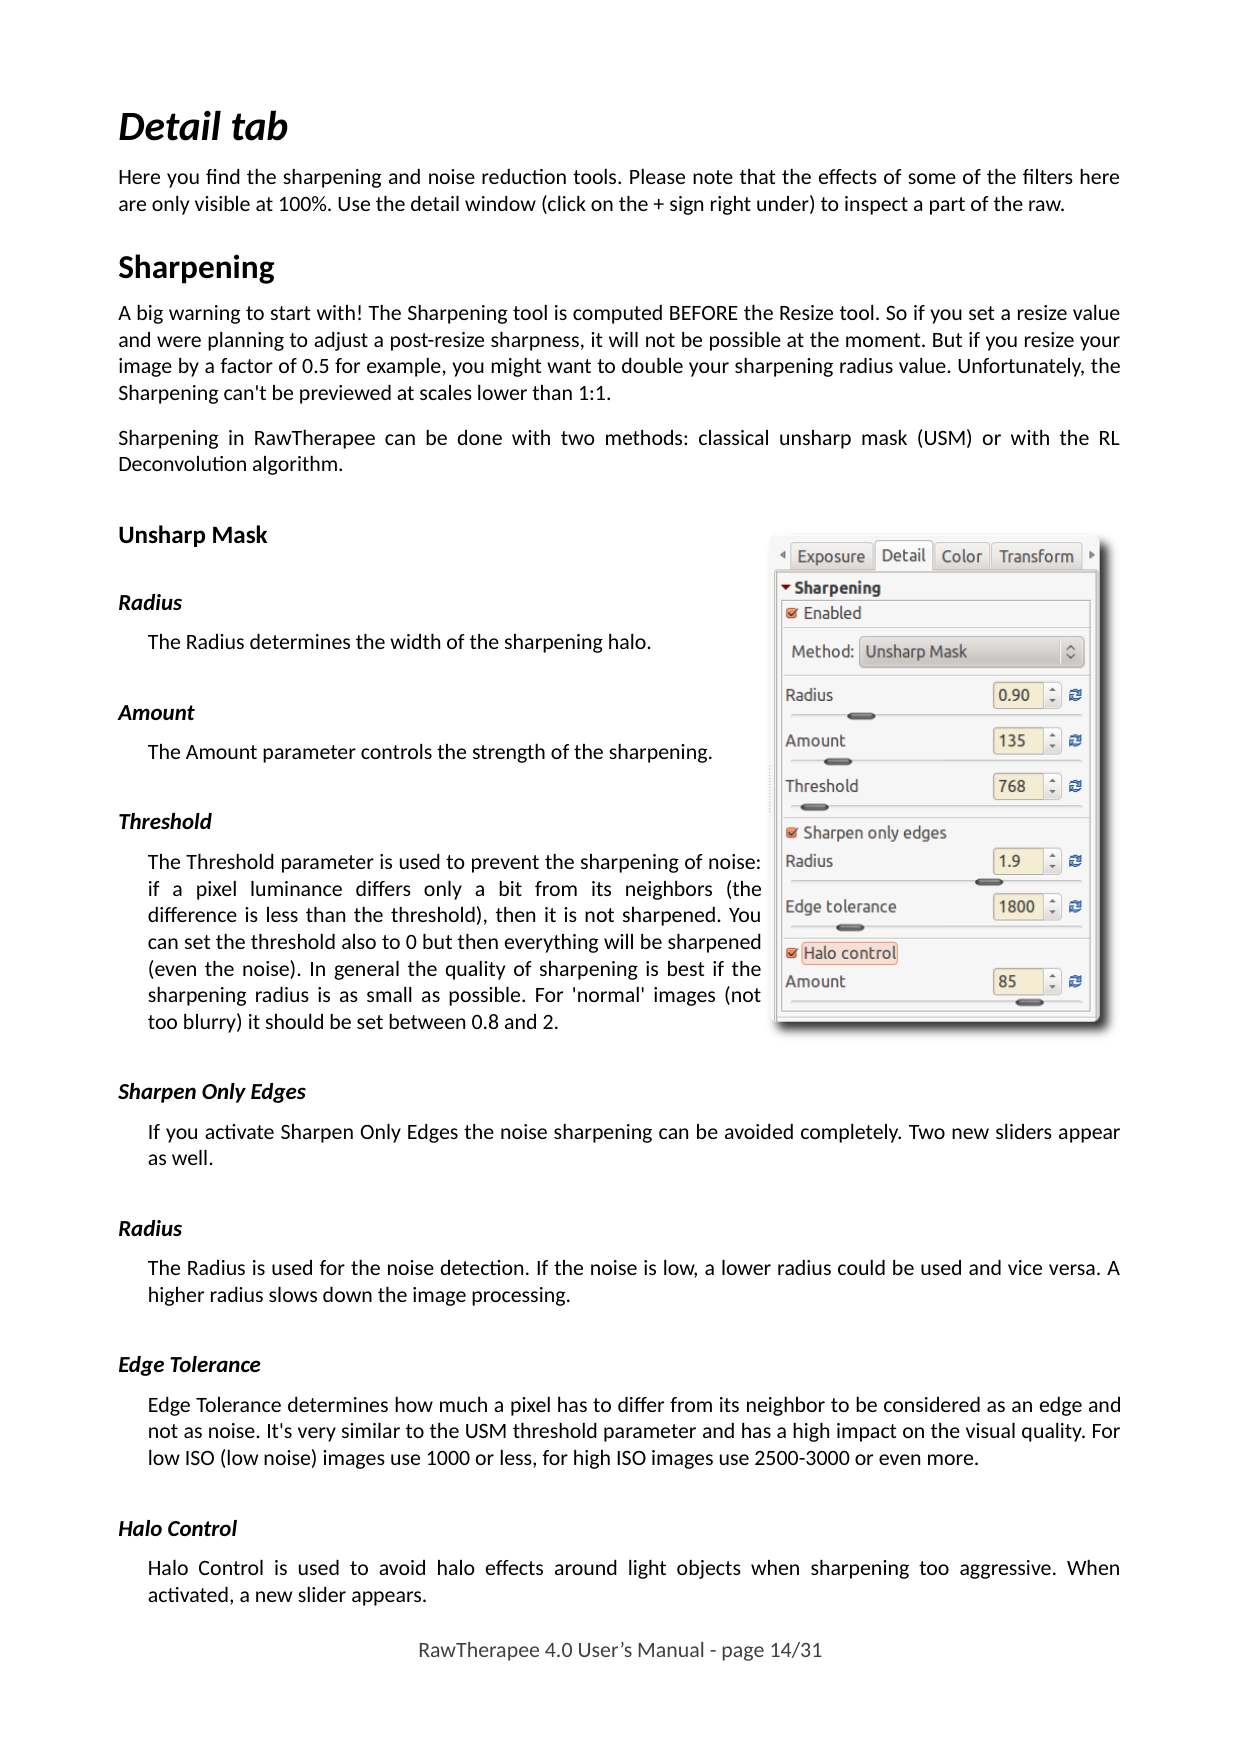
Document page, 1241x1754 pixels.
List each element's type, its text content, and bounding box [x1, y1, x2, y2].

text Edge Tolerance determines how much a pixel has to differ from its neighbor to be considered as an edge and not as noise. It's very similar to the USM threshold parameter and has a high impact on the visual quality. For low ISO (low noise) images use 1000 or less, for high ISO images use 2500-3000 or even more. [148, 1391, 1122, 1471]
text A big warning to start with! The Sharpening tool is computed BEFORE the Resize tool. So if you set a resize value and were planning to adjust a post-resize sharpness, it will not be possible at the moment. But if you resize your image by a factor of 0.5 for example, you might want to double your sharpening radius value. Unfortunately, the Sharpening can't be previewed at scales lower than 1:1. [118, 299, 1122, 406]
subtitle Sharpening [118, 246, 1122, 287]
text The Radius determines the width of the sharpening halo. [148, 628, 762, 655]
subtitle Amount [118, 698, 762, 726]
text Here you find the sharpening and noise reduction tools. Please note that the effects of some of the filters here are only visible at 100%. Use the detail window (click on the + sign right under) to inspect a part of the raw. [118, 163, 1122, 217]
subtitle Halo Control [118, 1514, 1122, 1542]
subtitle Radius [118, 1214, 1122, 1242]
subtitle Threshold [118, 807, 762, 836]
subtitle Radius [118, 588, 762, 616]
subtitle Unsharp Mask [118, 520, 1122, 550]
text Sharpening in RawTherapee can be done with two methods: classical unsharp mask (USM) or with the RL Deconvolution algorithm. [118, 424, 1122, 477]
text The Threshold parameter is used to prevent the sharpening of noise: if a pixel luminance differs only a bit from its neighbors (the difference is less than the threshold), then it is not sharpened. You can set the threshold also to 0 but then everything will be sharpened (even the noise). In general the quality of sharpening is best if the sharpening radius is as small as possible. For 'normal' images (not too blurry) it should be set between 0.8 and 2. [148, 848, 762, 1035]
text The Radius is used for the noise detection. If the noise is low, a lower radius could be used and vice versa. A higher radius slows down the image processing. [148, 1254, 1122, 1308]
text Halo Control is used to avoid halo effects around light objects when sharpening too aggressive. When activated, a new slider appears. [148, 1554, 1122, 1608]
subtitle Edge Tolerance [118, 1351, 1122, 1378]
text The Amount parameter controls the strength of the sharpening. [148, 738, 762, 765]
text If you activate Sharpen Only Edges the noise sharpening can be avoided completely. Two new sliders appear as well. [148, 1118, 1122, 1171]
subtitle Sharpen Only Edges [118, 1077, 1122, 1105]
subtitle Detail tab [118, 100, 1122, 151]
